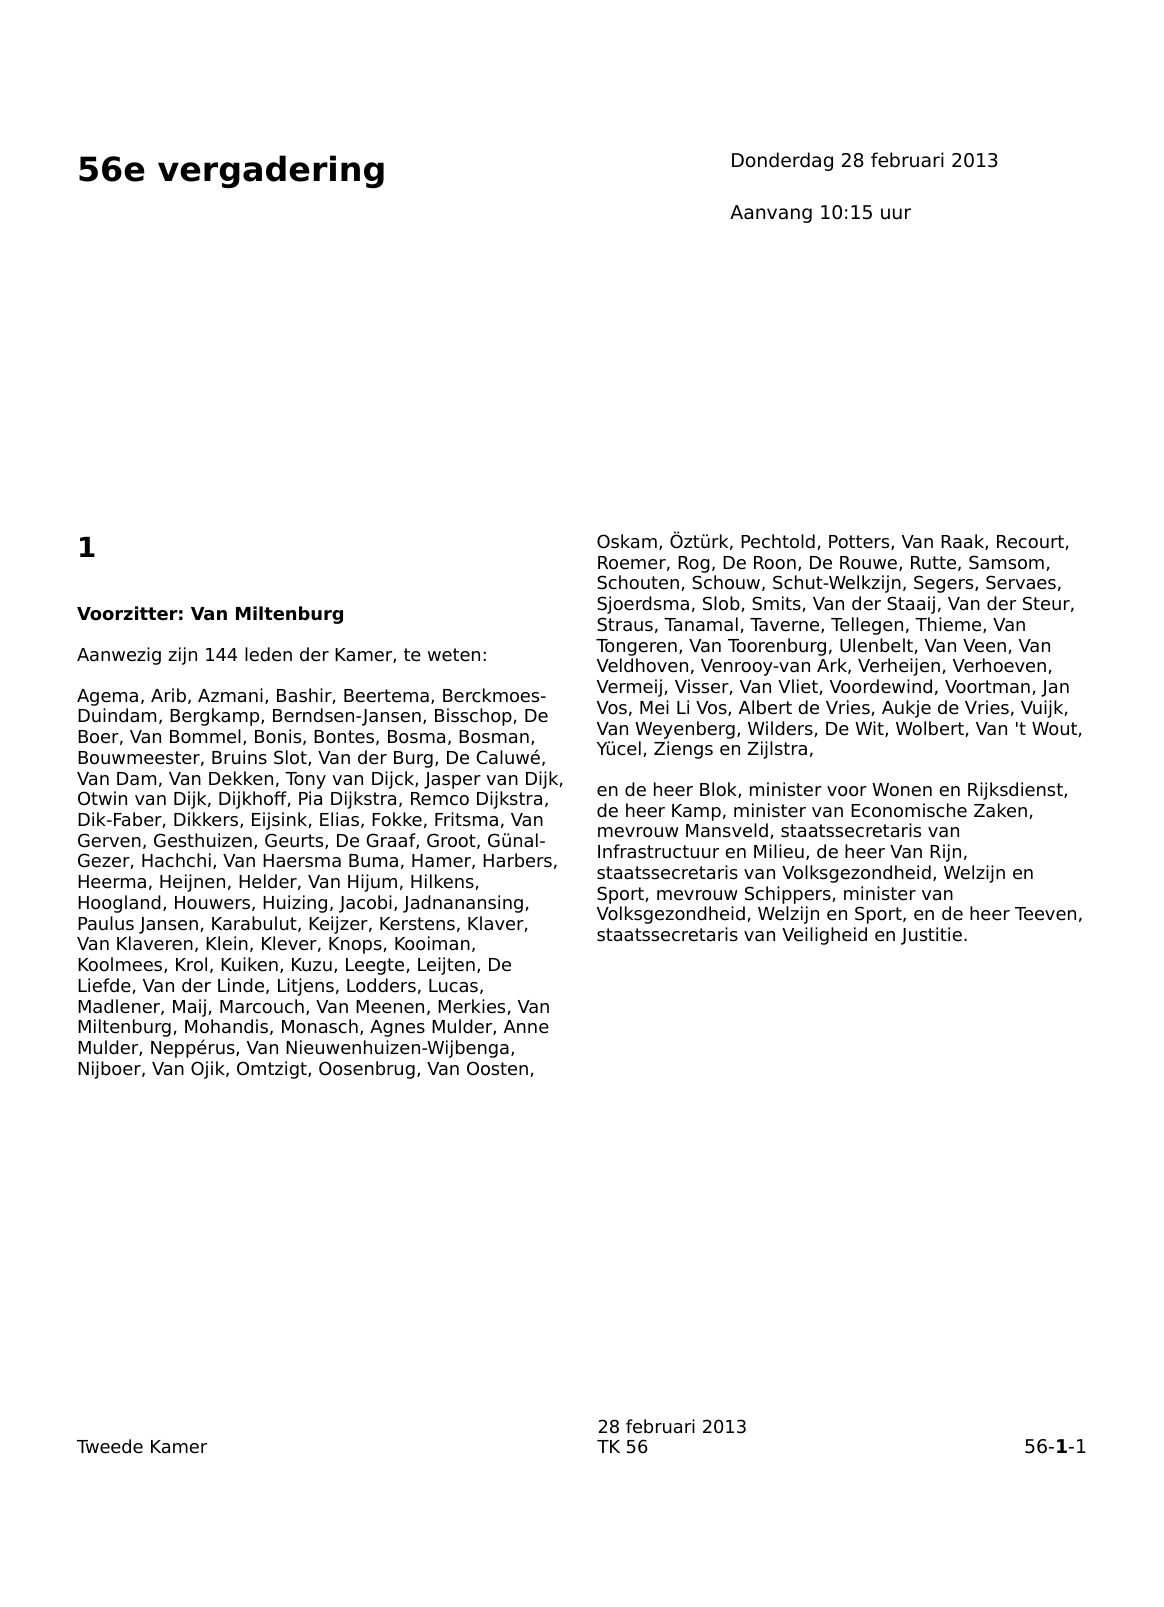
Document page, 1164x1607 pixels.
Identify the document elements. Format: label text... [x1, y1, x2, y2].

table_header Donderdag 28 februari 2013 [730, 150, 1087, 202]
text Oskam, Öztürk, Pechtold, Potters, Van Raak, Recourt, Roemer, Rog, De Roon, De Rouwe, Rutte, Samsom, Schouten, Schouw, Schut-Welkzijn, Segers, Servaes, Sjoerdsma, Slob, Smits, Van der Staaij, Van der Steur, Straus, Tanamal, Taverne, Tellegen, Thieme, Van Tongeren, Van Toorenburg, Ulenbelt, Van Veen, Van Veldhoven, Venrooy-van Ark, Verheijen, Verhoeven, Vermeij, Visser, Van Vliet, Voordewind, Voortman, Jan Vos, Mei Li Vos, Albert de Vries, Aukje de Vries, Vuijk, Van Weyenberg, Wilders, De Wit, Wolbert, Van 't Wout, Yücel, Ziengs en Zijlstra, [596, 532, 1087, 760]
title 1 [77, 532, 567, 564]
text en de heer Blok, minister voor Wonen en Rijksdienst, de heer Kamp, minister van Economische Zaken, mevrouw Mansveld, staatssecretaris van Infrastructuur en Milieu, de heer Van Rijn, staatssecretaris van Volksgezondheid, Welzijn en Sport, mevrouw Schippers, minister van Volksgezondheid, Welzijn en Sport, en de heer Teeven, staatssecretaris van Veiligheid en Justitie. [596, 780, 1087, 946]
text Voorzitter: Van Miltenburg [77, 604, 567, 625]
table_cell Aanvang 10:15 uur [730, 202, 1087, 254]
text Aanwezig zijn 144 leden der Kamer, te weten: [77, 645, 567, 666]
text Agema, Arib, Azmani, Bashir, Beertema, Berckmoes-Duindam, Bergkamp, Berndsen-Jansen, Bisschop, De Boer, Van Bommel, Bonis, Bontes, Bosma, Bosman, Bouwmeester, Bruins Slot, Van der Burg, De Caluwé, Van Dam, Van Dekken, Tony van Dijck, Jasper van Dijk, Otwin van Dijk, Dijkhoff, Pia Dijkstra, Remco Dijkstra, Dik-Faber, Dikkers, Eijsink, Elias, Fokke, Fritsma, Van Gerven, Gesthuizen, Geurts, De Graaf, Groot, Günal-Gezer, Hachchi, Van Haersma Buma, Hamer, Harbers, Heerma, Heijnen, Helder, Van Hijum, Hilkens, Hoogland, Houwers, Huizing, Jacobi, Jadnanansing, Paulus Jansen, Karabulut, Keijzer, Kerstens, Klaver, Van Klaveren, Klein, Klever, Knops, Kooiman, Koolmees, Krol, Kuiken, Kuzu, Leegte, Leijten, De Liefde, Van der Linde, Litjens, Lodders, Lucas, Madlener, Maij, Marcouch, Van Meenen, Merkies, Van Miltenburg, Mohandis, Monasch, Agnes Mulder, Anne Mulder, Neppérus, Van Nieuwenhuizen-Wijbenga, Nijboer, Van Ojik, Omtzigt, Oosenbrug, Van Oosten, [77, 686, 567, 1079]
table_header 56e vergadering [77, 150, 730, 254]
